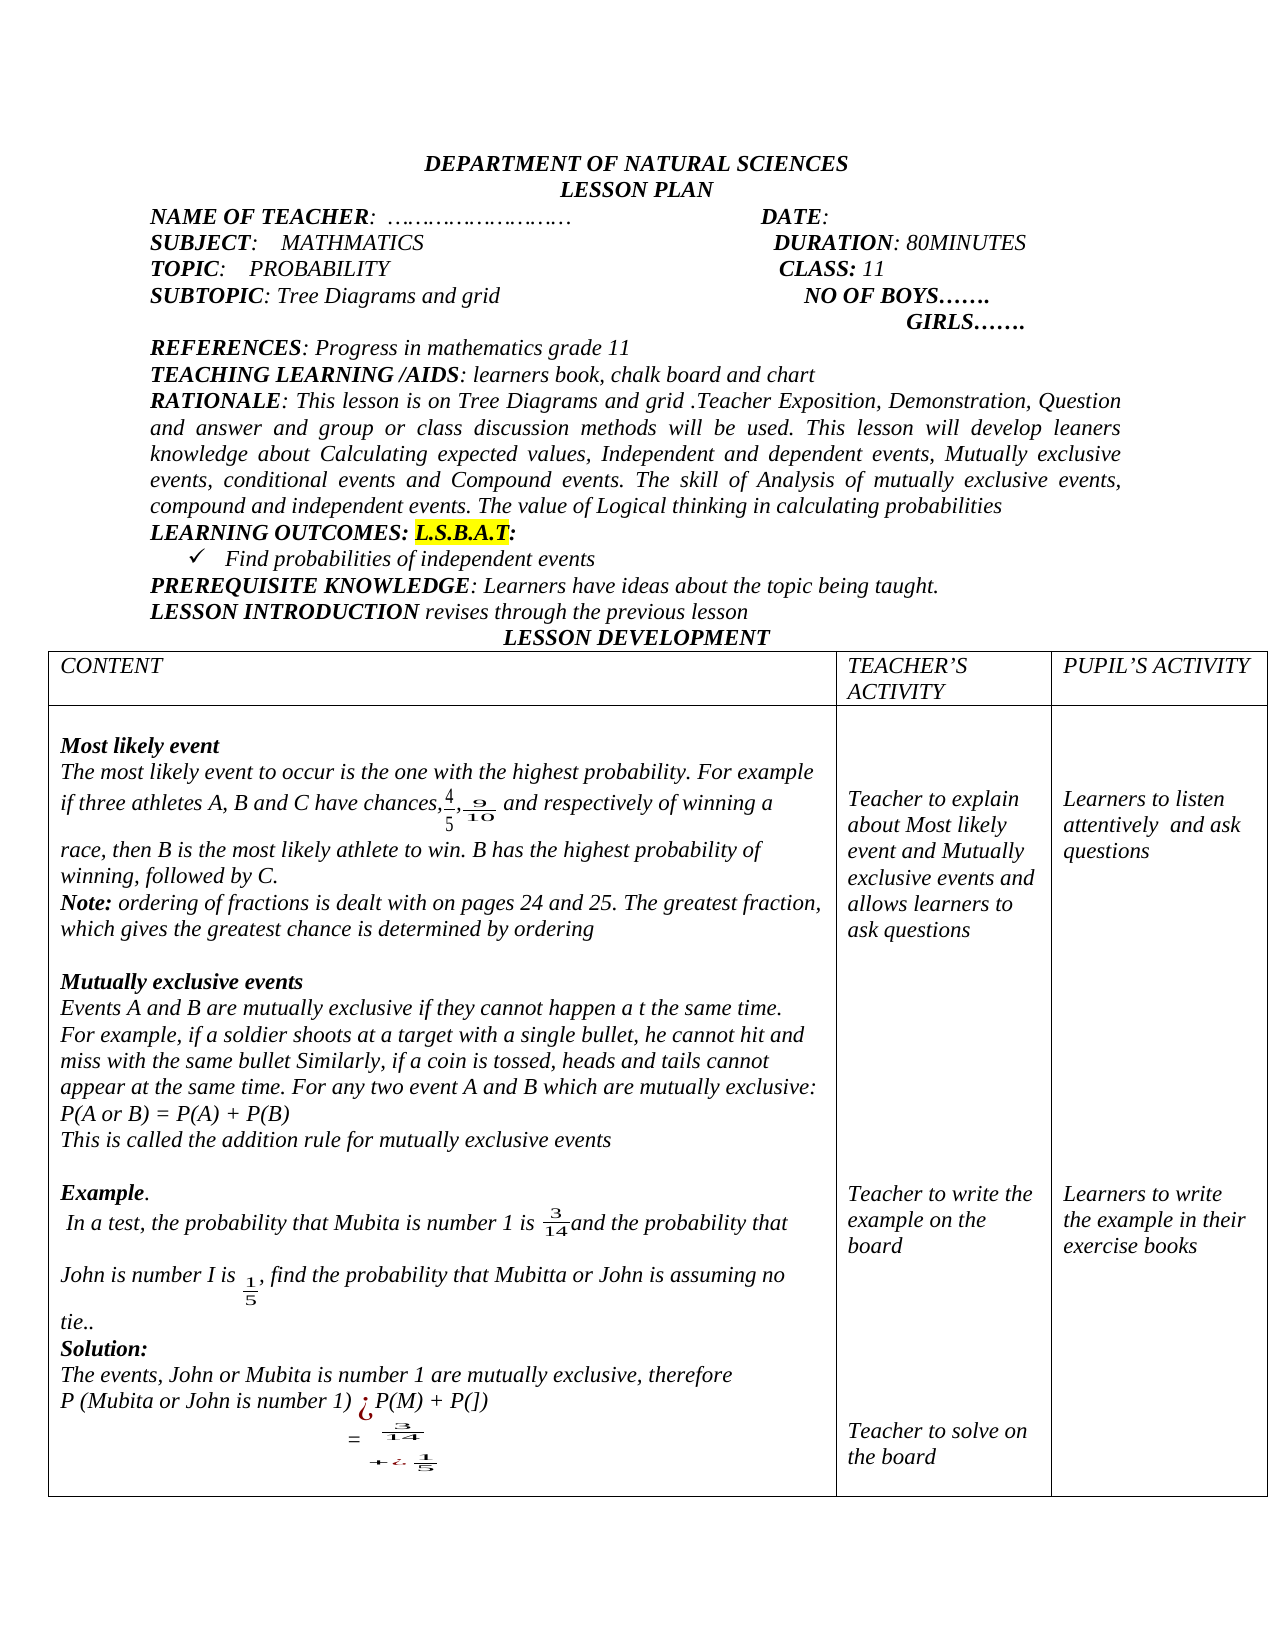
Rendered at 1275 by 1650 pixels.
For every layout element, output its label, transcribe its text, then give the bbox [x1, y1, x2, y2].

table_cell Learners to listen attentively and ask questions Learners to write the example in their exercise books [1052, 706, 1267, 1496]
text LESSON PLAN [150, 176, 1125, 203]
text DEPARTMENT OF NATURAL SCIENCES [150, 150, 1125, 176]
text RATIONALE: This lesson is on Tree Diagrams and grid .Teacher Exposition, Demonstration, Question and answer and group or class discussion methods will be used. This lesson will develop leaners knowledge about Calculating expected values, Independent and dependent events, Mutually exclusive events, conditional events and Compound events. The skill of Analysis of mutually exclusive events, compound and independent events. The value of Logical thinking in calculating probabilities [150, 387, 1125, 519]
table_cell Teacher to explain about Most likely event and Mutually exclusive events and allows learners to ask questions Teacher to write the example on the board Teacher to solve on the board [837, 706, 1051, 1496]
text REFERENCES: Progress in mathematics grade 11 [150, 334, 1125, 361]
text SUBTOPIC: Tree Diagrams and grid NO OF BOYS……. [150, 282, 1125, 308]
text LESSON INTRODUCTION revises through the previous lesson [150, 598, 1125, 624]
table_header PUPIL’S ACTIVITY [1052, 652, 1267, 704]
text TOPIC: PROBABILITY CLASS: 11 [150, 255, 1125, 282]
text GIRLS……. [150, 308, 1125, 334]
text PREREQUISITE KNOWLEDGE: Learners have ideas about the topic being taught. [150, 572, 1125, 598]
text LESSON DEVELOPMENT [150, 624, 1125, 651]
text LEARNING OUTCOMES: L.S.B.A.T: [150, 519, 1125, 545]
text TEACHING LEARNING /AIDS: learners book, chalk board and chart [150, 361, 1125, 387]
table_header CONTENT [49, 652, 836, 704]
table_cell Most likely event The most likely event to occur is the one with the highest probability. For example if three athletes A, B and C have chances,, and respectively of winning a race, then B is the most likely athlete to win. B has the highest probability of winning, followed by C. Note: ordering of fractions is dealt with on pages 24 and 25. The greatest fraction, which gives the greatest chance is determined by ordering Mutually exclusive events Events A and B are mutually exclusive if they cannot happen a t the same time. For example, if a soldier shoots at a target with a single bullet, he cannot hit and miss with the same bullet Similarly, if a coin is tossed, heads and tails cannot appear at the same time. For any two event A and B which are mutually exclusive: P(A or B) = P(A) + P(B) This is called the addition rule for mutually exclusive events Example. In a test, the probability that Mubita is number 1 is and the probability that John is number I is , find the probability that Mubitta or John is assuming no tie.. Solution: The events, John or Mubita is number 1 are mutually exclusive, therefore P (Mubita or John is number 1) P(M) + P(]) = = So the probability that Mubita or John is...number 1 is Independent event Events are independent if the occurrence of one does not influence the occurrence of the other anyway. For example if a coin is tossed and a die cast, the result on the coin does not influence the result on the die. The results occur independently. For any two events A and B which are independent P (A and B) P(A) x P(B) This is called the multiplication rule for independent events. Example: A coin is tossed and a die cast, find the probability of tails on the coin and a six On the die. Solution: The events tails on the coin and 6 on the die are independent. Let P(T) = probability of tails on the coin and P( 6) = probability of 6 on the die P(T) = P(6)= P(T and 6) = P(T) x P(6) = = Hence the probability of the tails on the coin and a six on the die is [49, 706, 836, 1496]
list Find probabilities of independent events [187, 545, 1125, 572]
table_header TEACHER’S ACTIVITY [837, 652, 1051, 704]
text NAME OF TEACHER: ……………………… DATE: [150, 203, 1125, 229]
text SUBJECT: MATHMATICS DURATION: 80MINUTES [150, 229, 1125, 255]
